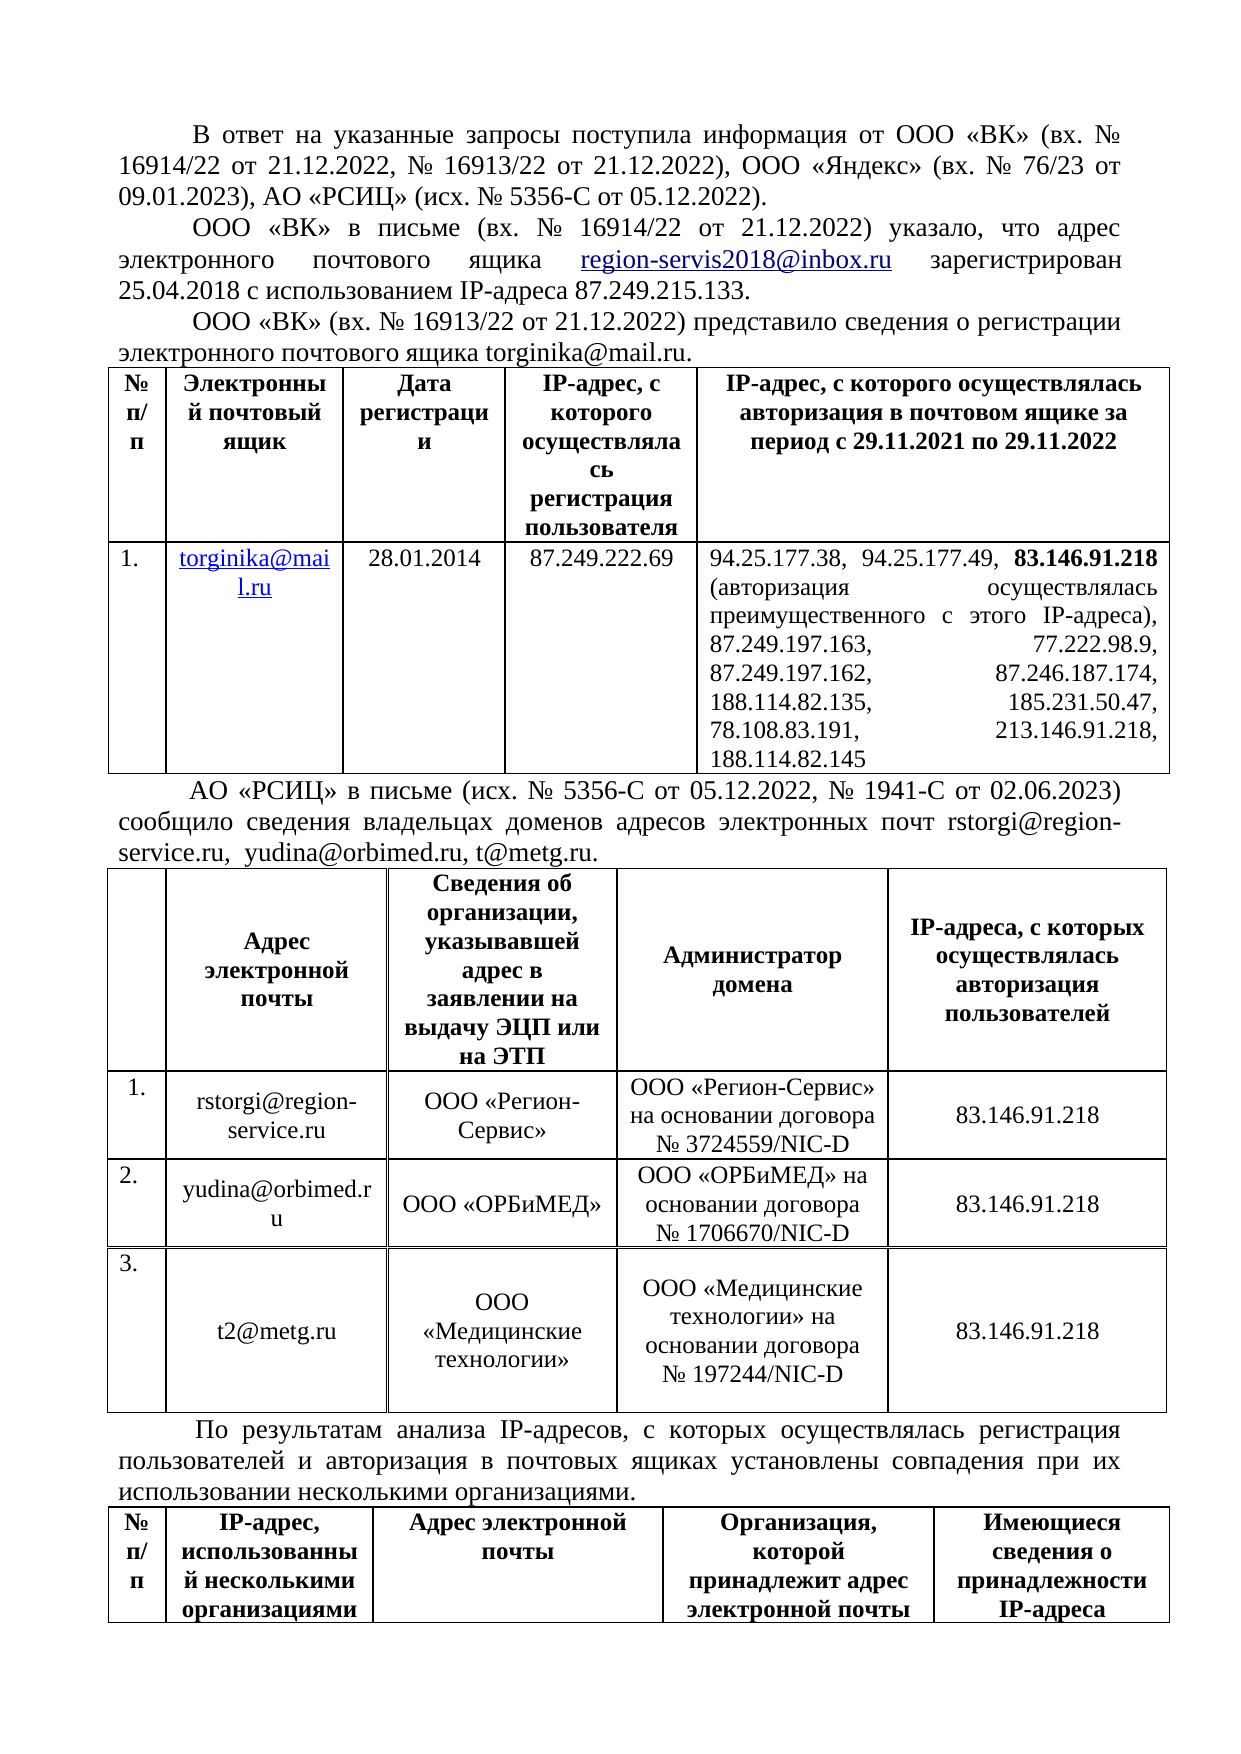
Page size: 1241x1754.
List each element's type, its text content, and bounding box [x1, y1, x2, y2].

table_cell ООО «ОРБиМЕД» [389, 1160, 616, 1246]
table_header Сведения об организации, указывавшей адрес в заявлении на выдачу ЭЦП или на ЭТП [389, 869, 616, 1070]
table_cell 83.146.91.218 [889, 1249, 1166, 1412]
table_cell ООО «Регион-Сервис» [389, 1072, 616, 1158]
table_cell 83.146.91.218 [889, 1072, 1166, 1158]
table_header IP-адрес, с которого осуществлялась регистрация пользователя [506, 368, 696, 541]
table_header [108, 869, 165, 1070]
table_cell rstorgi@region-service.ru [167, 1072, 386, 1158]
table_header № п/п [109, 368, 165, 541]
table_cell ООО «Медицинские технологии» [389, 1249, 616, 1412]
table_cell 94.25.177.38, 94.25.177.49, 83.146.91.218 (авторизация осуществлялась преимущественного с этого IP-адреса), 87.249.197.163, 77.222.98.9, 87.249.197.162, 87.246.187.174, 188.114.82.135, 185.231.50.47, 78.108.83.191, 213.146.91.218, 188.114.82.145 [698, 543, 1169, 773]
table_header IP-адрес, использованный несколькими организациями [167, 1508, 372, 1622]
table_header Организация, которой принадлежит адрес электронной почты [664, 1508, 933, 1622]
table_header № п/п [109, 1508, 165, 1622]
table_cell yudina@orbimed.ru [167, 1160, 386, 1246]
table_cell 83.146.91.218 [889, 1160, 1166, 1246]
table_cell 2. [108, 1160, 165, 1246]
table_cell 87.249.222.69 [506, 543, 696, 773]
table_cell 1. [108, 1072, 165, 1158]
table_cell 28.01.2014 [344, 543, 504, 773]
table_header Адрес электронной почты [374, 1508, 662, 1622]
table_header Дата регистрации [344, 368, 504, 541]
text ООО «ВК» (вх. № 16913/22 от 21.12.2022) представило сведения о регистрации электронного почтового ящика torginika@mail.ru. [118, 305, 1122, 367]
text В ответ на указанные запросы поступила информация от ООО «ВК» (вх. № 16914/22 от 21.12.2022, № 16913/22 от 21.12.2022), ООО «Яндекс» (вх. № 76/23 от 09.01.2023), АО «РСИЦ» (исх. № 5356-С от 05.12.2022). [118, 118, 1122, 212]
table_cell ООО «ОРБиМЕД» на основании договора № 1706670/NIC-D [618, 1160, 887, 1246]
table_cell torginika@mail.ru [167, 543, 342, 773]
table_header Электронный почтовый ящик [167, 368, 342, 541]
table_cell [109, 543, 165, 773]
text По результатам анализа IP-адресов, с которых осуществлялась регистрация пользователей и авторизация в почтовых ящиках установлены совпадения при их использовании несколькими организациями. [118, 1413, 1122, 1506]
text АО «РСИЦ» в письме (исх. № 5356-С от 05.12.2022, № 1941-С от 02.06.2023) сообщило сведения владельцах доменов адресов электронных почт rstorgi@region-service.ru, yudina@orbimed.ru, t@metg.ru. [118, 774, 1122, 867]
table_header Адрес электронной почты [167, 869, 386, 1070]
table_cell ООО «Медицинские технологии» на основании договора № 197244/NIC-D [618, 1249, 887, 1412]
table_header IP-адреса, с которых осуществлялась авторизация пользователей [889, 869, 1166, 1070]
text ООО «ВК» в письме (вх. № 16914/22 от 21.12.2022) указало, что адрес электронного почтового ящика region-servis2018@inbox.ru зарегистрирован 25.04.2018 с использованием IP-адреса 87.249.215.133. [118, 212, 1122, 305]
table_header Администратор домена [618, 869, 887, 1070]
table_cell t2@metg.ru [167, 1249, 386, 1412]
table_header IP-адрес, с которого осуществлялась авторизация в почтовом ящике за период с 29.11.2021 по 29.11.2022 [698, 368, 1169, 541]
table_header Имеющиеся сведения о принадлежности IP-адреса [935, 1508, 1169, 1622]
table_cell ООО «Регион-Сервис» на основании договора № 3724559/NIC-D [618, 1072, 887, 1158]
table_cell 3. [108, 1249, 165, 1412]
